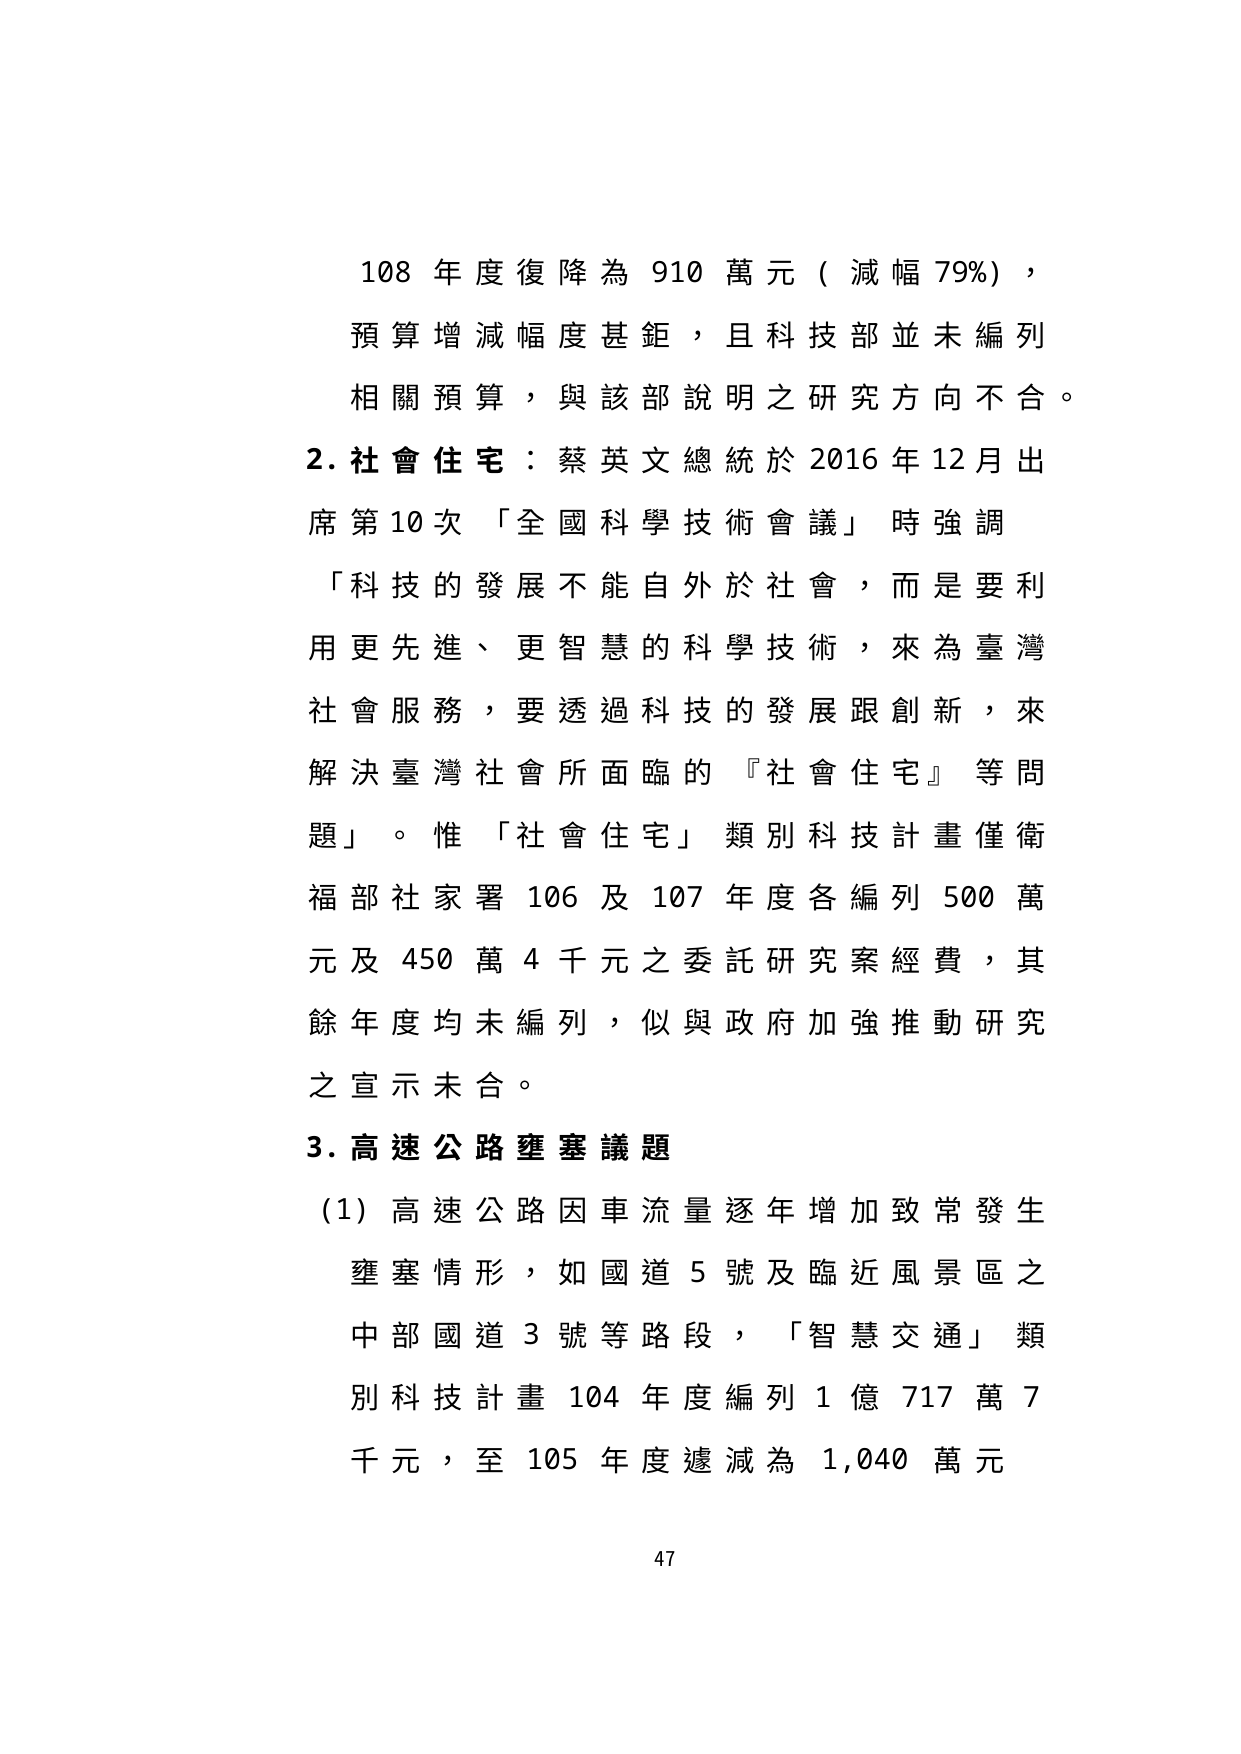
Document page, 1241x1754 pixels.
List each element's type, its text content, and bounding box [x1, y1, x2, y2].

text 2.社會住宅：蔡英文總統於2016年12月出席第10次「全國科學技術會議」時強調「科技的發展不能自外於社會，而是要利用更先進、更智慧的科學技術，來為臺灣社會服務，要透過科技的發展跟創新，來解決臺灣社會所面臨的『社會住宅』等問題」。惟「社會住宅」類別科技計畫僅衛福部社家署106及107年度各編列500萬元及450萬4千元之委託研究案經費，其餘年度均未編列，似與政府加強推動研究之宣示未合。 [266, 417, 1052, 1104]
text (2)依據科技部105年1月22日函送本院「民生福祉、經濟發展及環境永續等面向納入科技成果書面報告」略以，該部正推動細懸浮微粒(PM2.5)監測與防護技術提升研究計畫、水資源的有效運用等計畫。惟經統計中央各機關提供資料，「水資源的有效運用」類別科技計畫104及105年度均未編列預算，經濟部水利署及農委會107年度共編列4,307萬3千元，較上一年度增加300%，至108年度復降為910萬元(減幅79%)，預算增減幅度甚鉅，且科技部並未編列相關預算，與該部說明之研究方向不合。 [295, 229, 1052, 417]
text (1)高速公路因車流量逐年增加致常發生壅塞情形，如國道5號及臨近風景區之中部國道3號等路段，「智慧交通」類別科技計畫104年度編列1億717萬7千元，至105年度遽減為1,040萬元 [295, 1167, 1052, 1479]
text 3.高速公路壅塞議題 [266, 1104, 1052, 1167]
